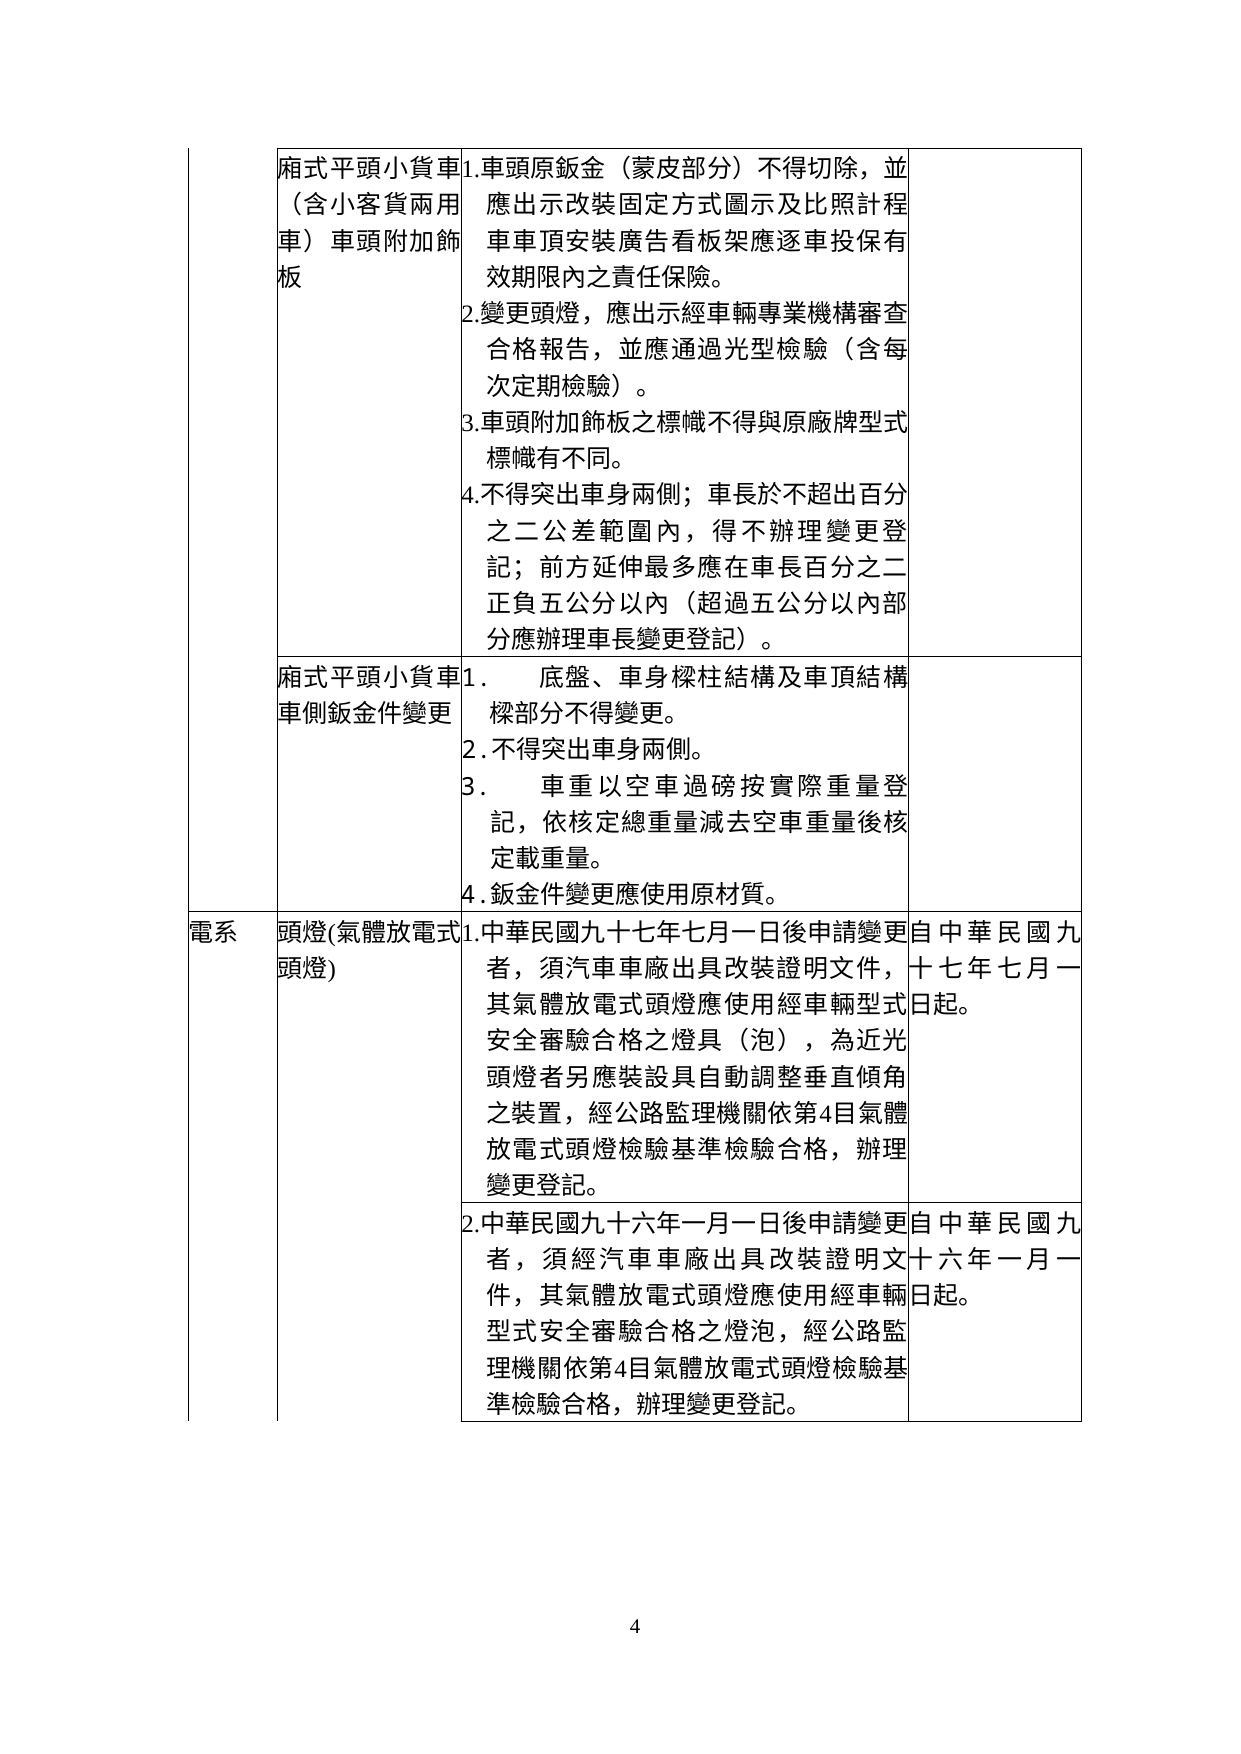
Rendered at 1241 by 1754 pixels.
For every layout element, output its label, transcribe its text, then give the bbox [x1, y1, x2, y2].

table_cell [909, 149, 1081, 656]
table_cell [278, 1202, 461, 1421]
table_cell 1.中華民國九十七年七月一日後申請變更者，須汽車車廠出具改裝證明文件，其氣體放電式頭燈應使用經車輛型式安全審驗合格之燈具（泡），為近光頭燈者另應裝設具自動調整垂直傾角之裝置，經公路監理機關依第4目氣體放電式頭燈檢驗基準檢驗合格，辦理變更登記。 [462, 912, 908, 1202]
table_cell [189, 1202, 277, 1421]
table_cell 廂式平頭小貨車（含小客貨兩用車）車頭附加飾板 [278, 149, 461, 656]
table_cell 廂式平頭小貨車車側鈑金件變更 [278, 657, 461, 911]
table_cell [189, 148, 277, 656]
table_cell [1082, 148, 1092, 1422]
table_cell 電系 [189, 912, 277, 1202]
table_cell 1.車頭原鈑金（蒙皮部分）不得切除，並應出示改裝固定方式圖示及比照計程車車頂安裝廣告看板架應逐車投保有效期限內之責任保險。 2.變更頭燈，應出示經車輛專業機構審查合格報告，並應通過光型檢驗（含每次定期檢驗）。 3.車頭附加飾板之標幟不得與原廠牌型式標幟有不同。 4.不得突出車身兩側；車長於不超出百分之二公差範圍內，得不辦理變更登記；前方延伸最多應在車長百分之二正負五公分以內（超過五公分以內部分應辦理車長變更登記）。 [462, 149, 908, 656]
table_cell [189, 656, 277, 911]
table_cell 1. 底盤、車身樑柱結構及車頂結構樑部分不得變更。 2.不得突出車身兩側。 3. 車重以空車過磅按實際重量登記，依核定總重量減去空車重量後核定載重量。 4.鈑金件變更應使用原材質。 [462, 657, 908, 911]
table_cell 頭燈(氣體放電式頭燈) [278, 912, 461, 1202]
table_cell [909, 657, 1081, 911]
table_cell 自中華民國九十六年一月一日起。 [909, 1203, 1081, 1421]
table_cell 自中華民國九十七年七月一日起。 [909, 912, 1081, 1202]
table_cell [177, 148, 460, 1422]
table_cell 2.中華民國九十六年一月一日後申請變更者，須經汽車車廠出具改裝證明文件，其氣體放電式頭燈應使用經車輛型式安全審驗合格之燈泡，經公路監理機關依第4目氣體放電式頭燈檢驗基準檢驗合格，辦理變更登記。 [462, 1203, 908, 1421]
